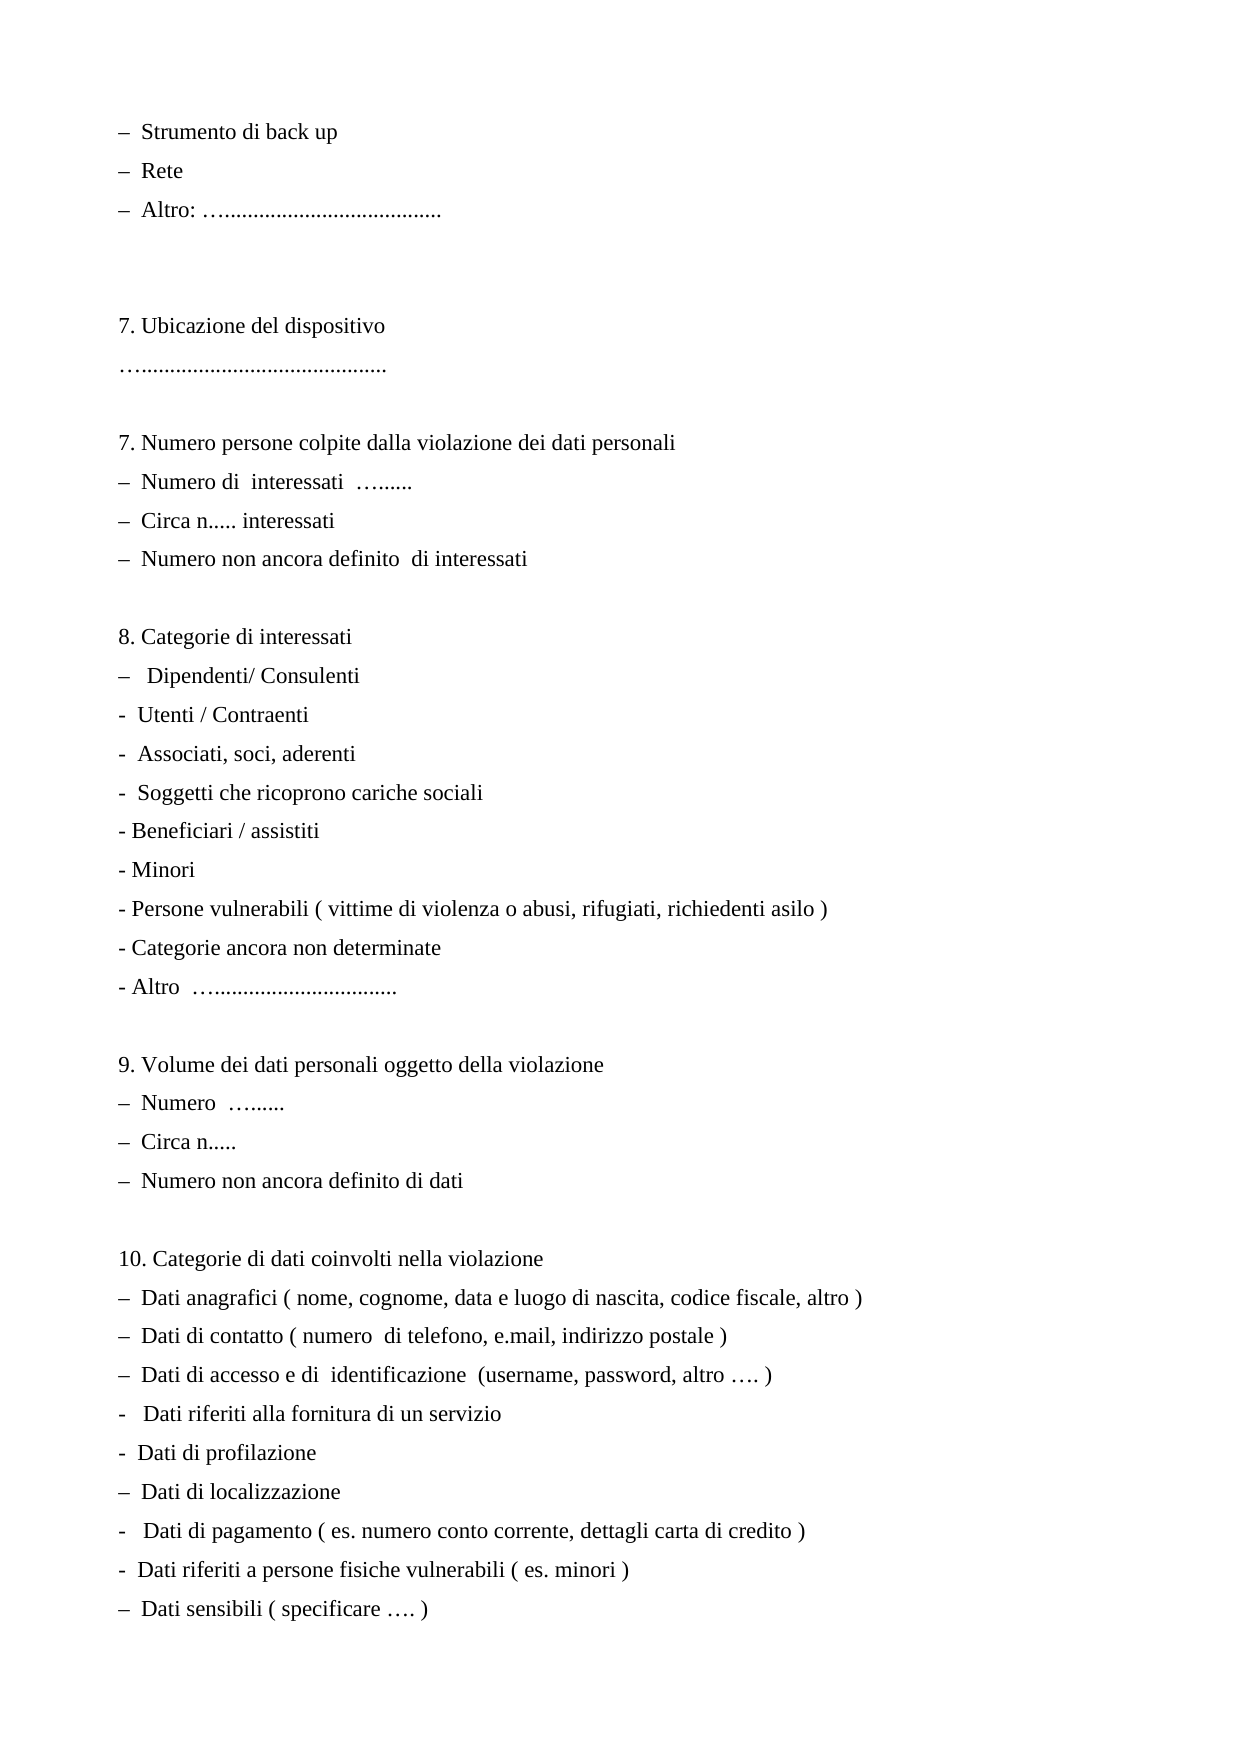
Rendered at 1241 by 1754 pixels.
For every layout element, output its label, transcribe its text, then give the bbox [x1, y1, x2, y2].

text - Categorie ancora non determinate [118, 934, 1122, 960]
text - Soggetti che ricoprono cariche sociali [118, 779, 1122, 805]
text – Dati di accesso e di identificazione (username, password, altro …. ) [118, 1361, 1122, 1388]
text – Numero di interessati …...... [118, 468, 1122, 494]
text 10. Categorie di dati coinvolti nella violazione [118, 1245, 1122, 1271]
text - Minori [118, 856, 1122, 883]
text – Circa n..... [118, 1128, 1122, 1155]
text – Dati di localizzazione [118, 1478, 1122, 1504]
text - Associati, soci, aderenti [118, 740, 1122, 766]
text - Dati riferiti a persone fisiche vulnerabili ( es. minori ) [118, 1556, 1122, 1582]
text – Numero non ancora definito di dati [118, 1167, 1122, 1193]
text 7. Numero persone colpite dalla violazione dei dati personali [118, 429, 1122, 455]
text – Rete [118, 157, 1122, 183]
text 9. Volume dei dati personali oggetto della violazione [118, 1051, 1122, 1077]
text 7. Ubicazione del dispositivo [118, 312, 1122, 339]
text - Utenti / Contraenti [118, 701, 1122, 727]
text – Numero …...... [118, 1089, 1122, 1116]
text - Dati di pagamento ( es. numero conto corrente, dettagli carta di credito ) [118, 1517, 1122, 1543]
text – Dati sensibili ( specificare …. ) [118, 1594, 1122, 1621]
text …........................................... [118, 351, 1122, 378]
text - Persone vulnerabili ( vittime di violenza o abusi, rifugiati, richiedenti asilo ) [118, 895, 1122, 922]
text – Strumento di back up [118, 118, 1122, 144]
text - Dati di profilazione [118, 1439, 1122, 1466]
text – Altro: …...................................... [118, 196, 1122, 222]
text 8. Categorie di interessati [118, 623, 1122, 649]
text – Dati anagrafici ( nome, cognome, data e luogo di nascita, codice fiscale, altro ) [118, 1284, 1122, 1310]
text – Circa n..... interessati [118, 507, 1122, 533]
text – Numero non ancora definito di interessati [118, 546, 1122, 572]
text – Dati di contatto ( numero di telefono, e.mail, indirizzo postale ) [118, 1323, 1122, 1349]
text - Beneficiari / assistiti [118, 817, 1122, 844]
text - Dati riferiti alla fornitura di un servizio [118, 1400, 1122, 1427]
text – Dipendenti/ Consulenti [118, 662, 1122, 688]
text - Altro …................................ [118, 973, 1122, 999]
